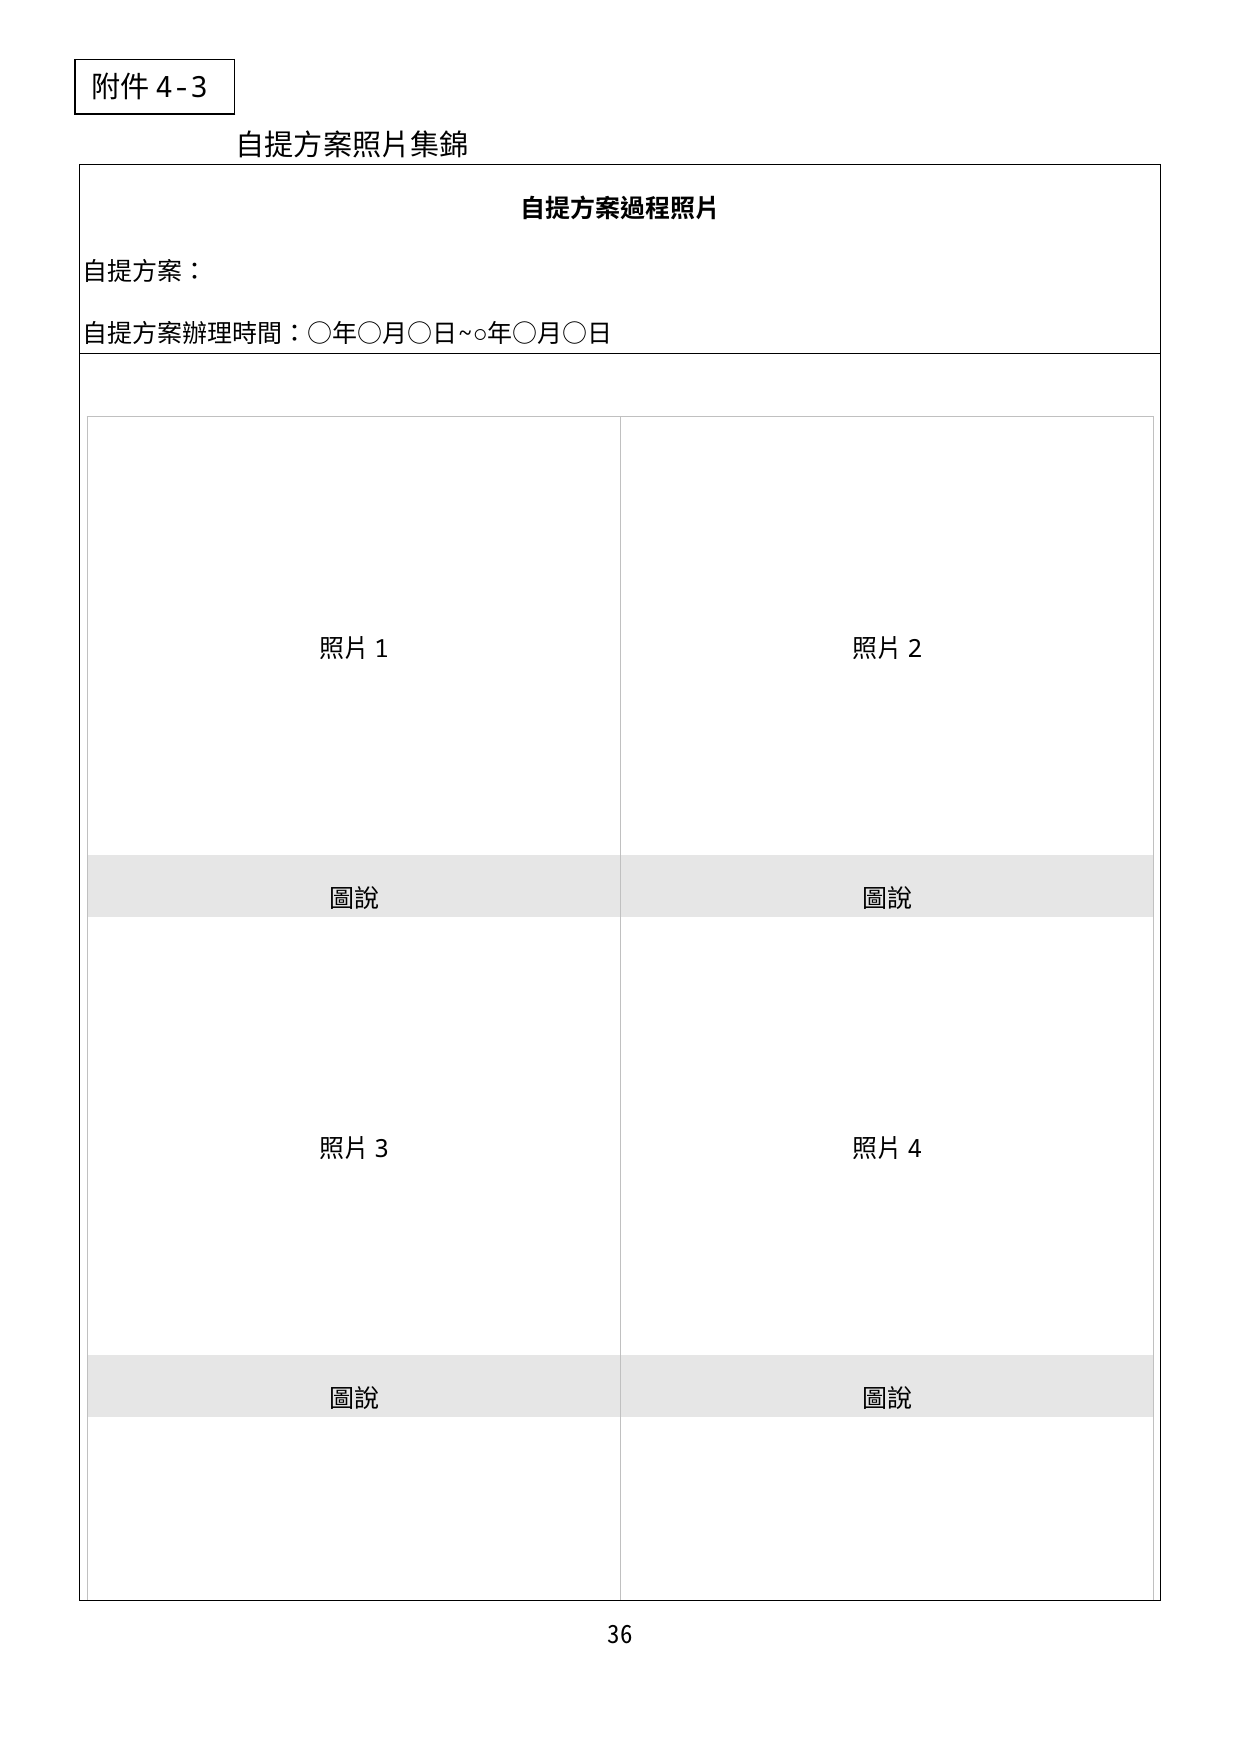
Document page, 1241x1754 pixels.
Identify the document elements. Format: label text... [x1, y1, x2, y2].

table_cell 圖說 [88, 1355, 620, 1417]
table_header 照片1 [88, 417, 620, 854]
table_cell 圖說 [88, 855, 620, 917]
text 附件4-3 [91, 68, 219, 105]
table_cell 圖說 [621, 1355, 1153, 1417]
table_cell 照片3 [88, 917, 620, 1354]
text [76, 60, 234, 113]
table_cell [80, 354, 1160, 1600]
table_header 照片2 [621, 417, 1153, 854]
text 自提方案照片集錦 [118, 101, 1122, 164]
table_cell 圖說 [621, 855, 1153, 917]
table_cell [88, 1417, 620, 1600]
table_cell 照片4 [621, 917, 1153, 1354]
table_cell [621, 1417, 1153, 1600]
table_header 自提方案過程照片 自提方案： 自提方案辦理時間：○年○月○日~○年○月○日 [80, 165, 1160, 352]
